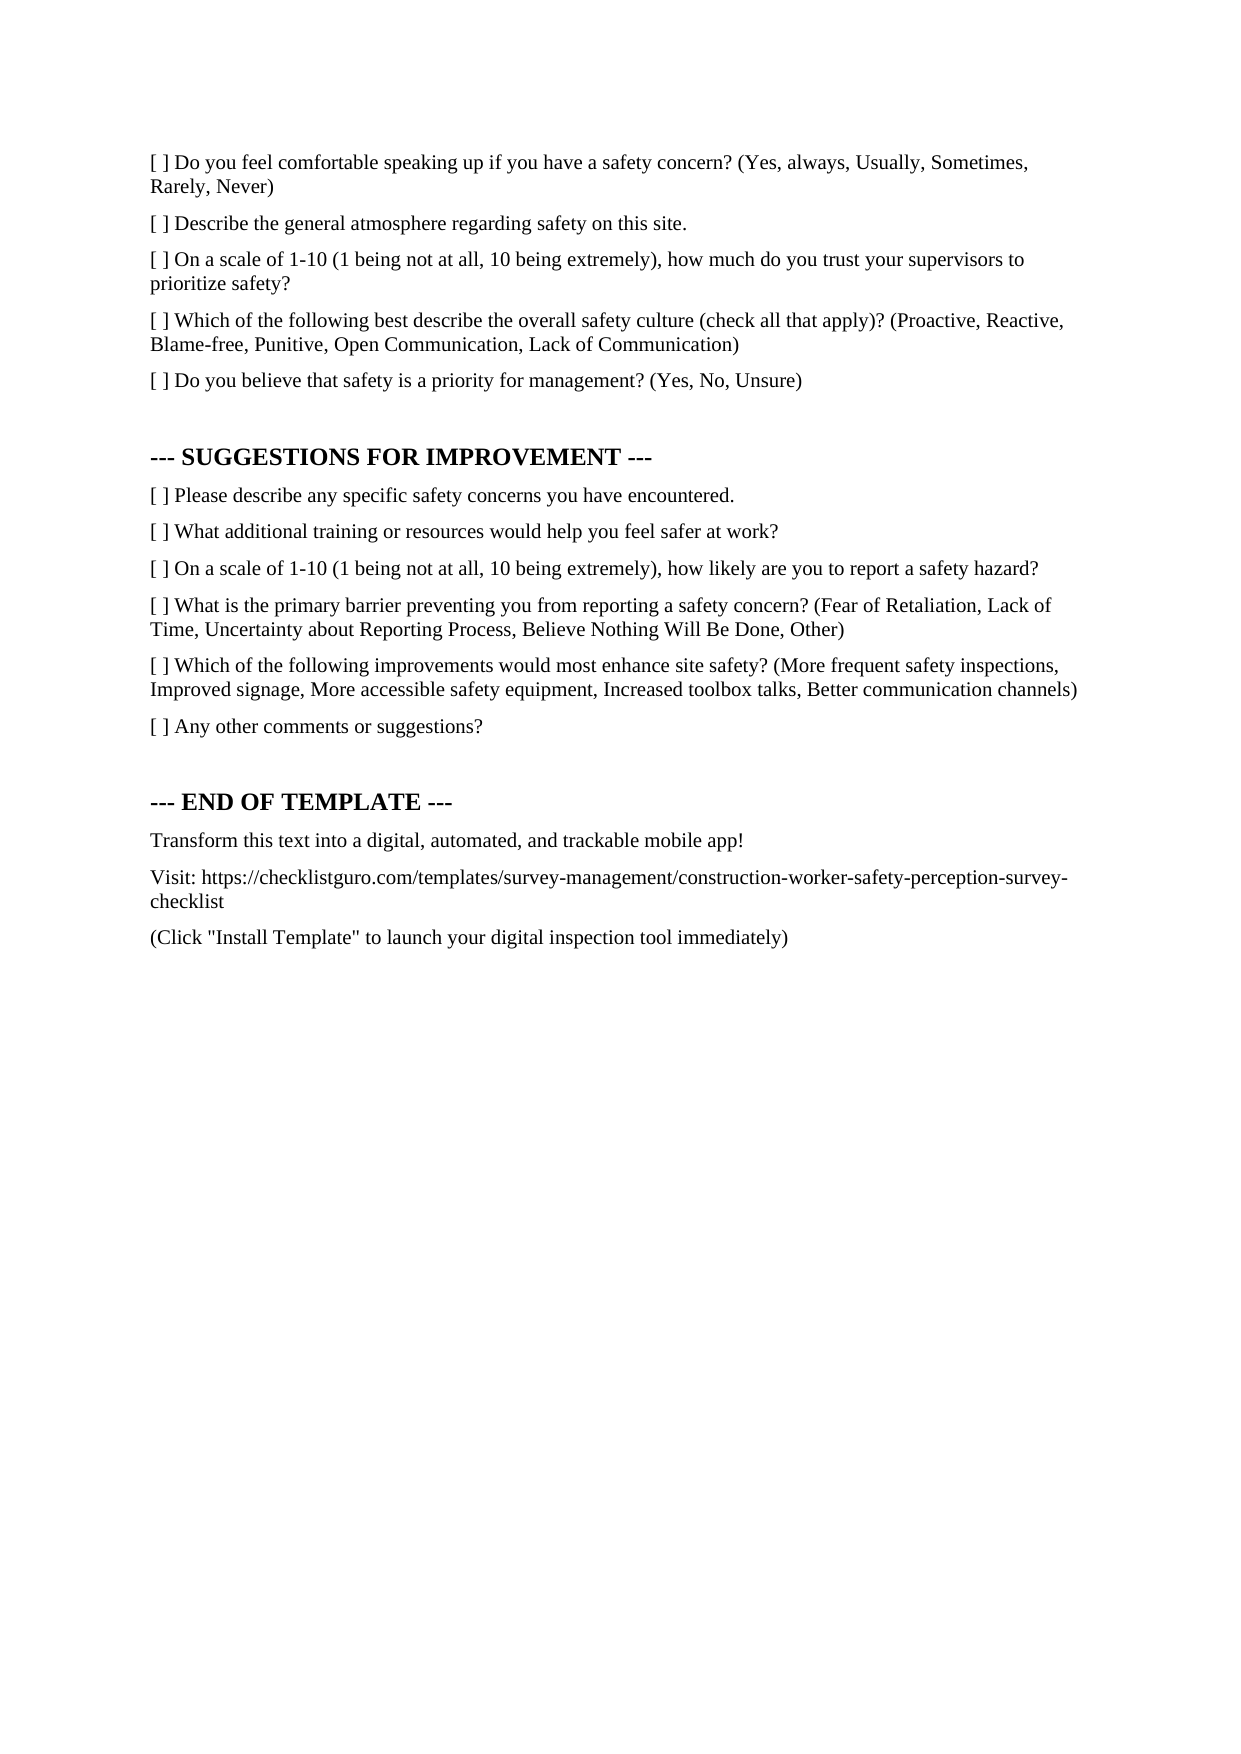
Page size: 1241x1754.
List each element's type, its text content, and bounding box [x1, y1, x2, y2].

text [ ] Which of the following improvements would most enhance site safety? (More frequent safety inspections, Improved signage, More accessible safety equipment, Increased toolbox talks, Better communication channels) [150, 653, 1090, 701]
text [ ] Please describe any specific safety concerns you have encountered. [150, 483, 1090, 507]
text [ ] Which of the following best describe the overall safety culture (check all that apply)? (Proactive, Reactive, Blame-free, Punitive, Open Communication, Lack of Communication) [150, 308, 1090, 356]
text --- END OF TEMPLATE --- [150, 787, 1090, 816]
text (Click "Install Template" to launch your digital inspection tool immediately) [150, 925, 1090, 949]
text [ ] What additional training or resources would help you feel safer at work? [150, 519, 1090, 543]
text Visit: https://checklistguro.com/templates/survey-management/construction-worker-safety-perception-survey-checklist [150, 865, 1090, 913]
text [ ] Do you believe that safety is a priority for management? (Yes, No, Unsure) [150, 368, 1090, 392]
text [ ] Do you feel comfortable speaking up if you have a safety concern? (Yes, always, Usually, Sometimes, Rarely, Never) [150, 150, 1090, 198]
text --- SUGGESTIONS FOR IMPROVEMENT --- [150, 442, 1090, 470]
text [ ] On a scale of 1-10 (1 being not at all, 10 being extremely), how likely are you to report a safety hazard? [150, 556, 1090, 580]
text [ ] On a scale of 1-10 (1 being not at all, 10 being extremely), how much do you trust your supervisors to prioritize safety? [150, 247, 1090, 295]
text [ ] Any other comments or suggestions? [150, 714, 1090, 738]
text Transform this text into a digital, automated, and trackable mobile app! [150, 828, 1090, 852]
text [ ] What is the primary barrier preventing you from reporting a safety concern? (Fear of Retaliation, Lack of Time, Uncertainty about Reporting Process, Believe Nothing Will Be Done, Other) [150, 592, 1090, 641]
text [ ] Describe the general atmosphere regarding safety on this site. [150, 211, 1090, 235]
